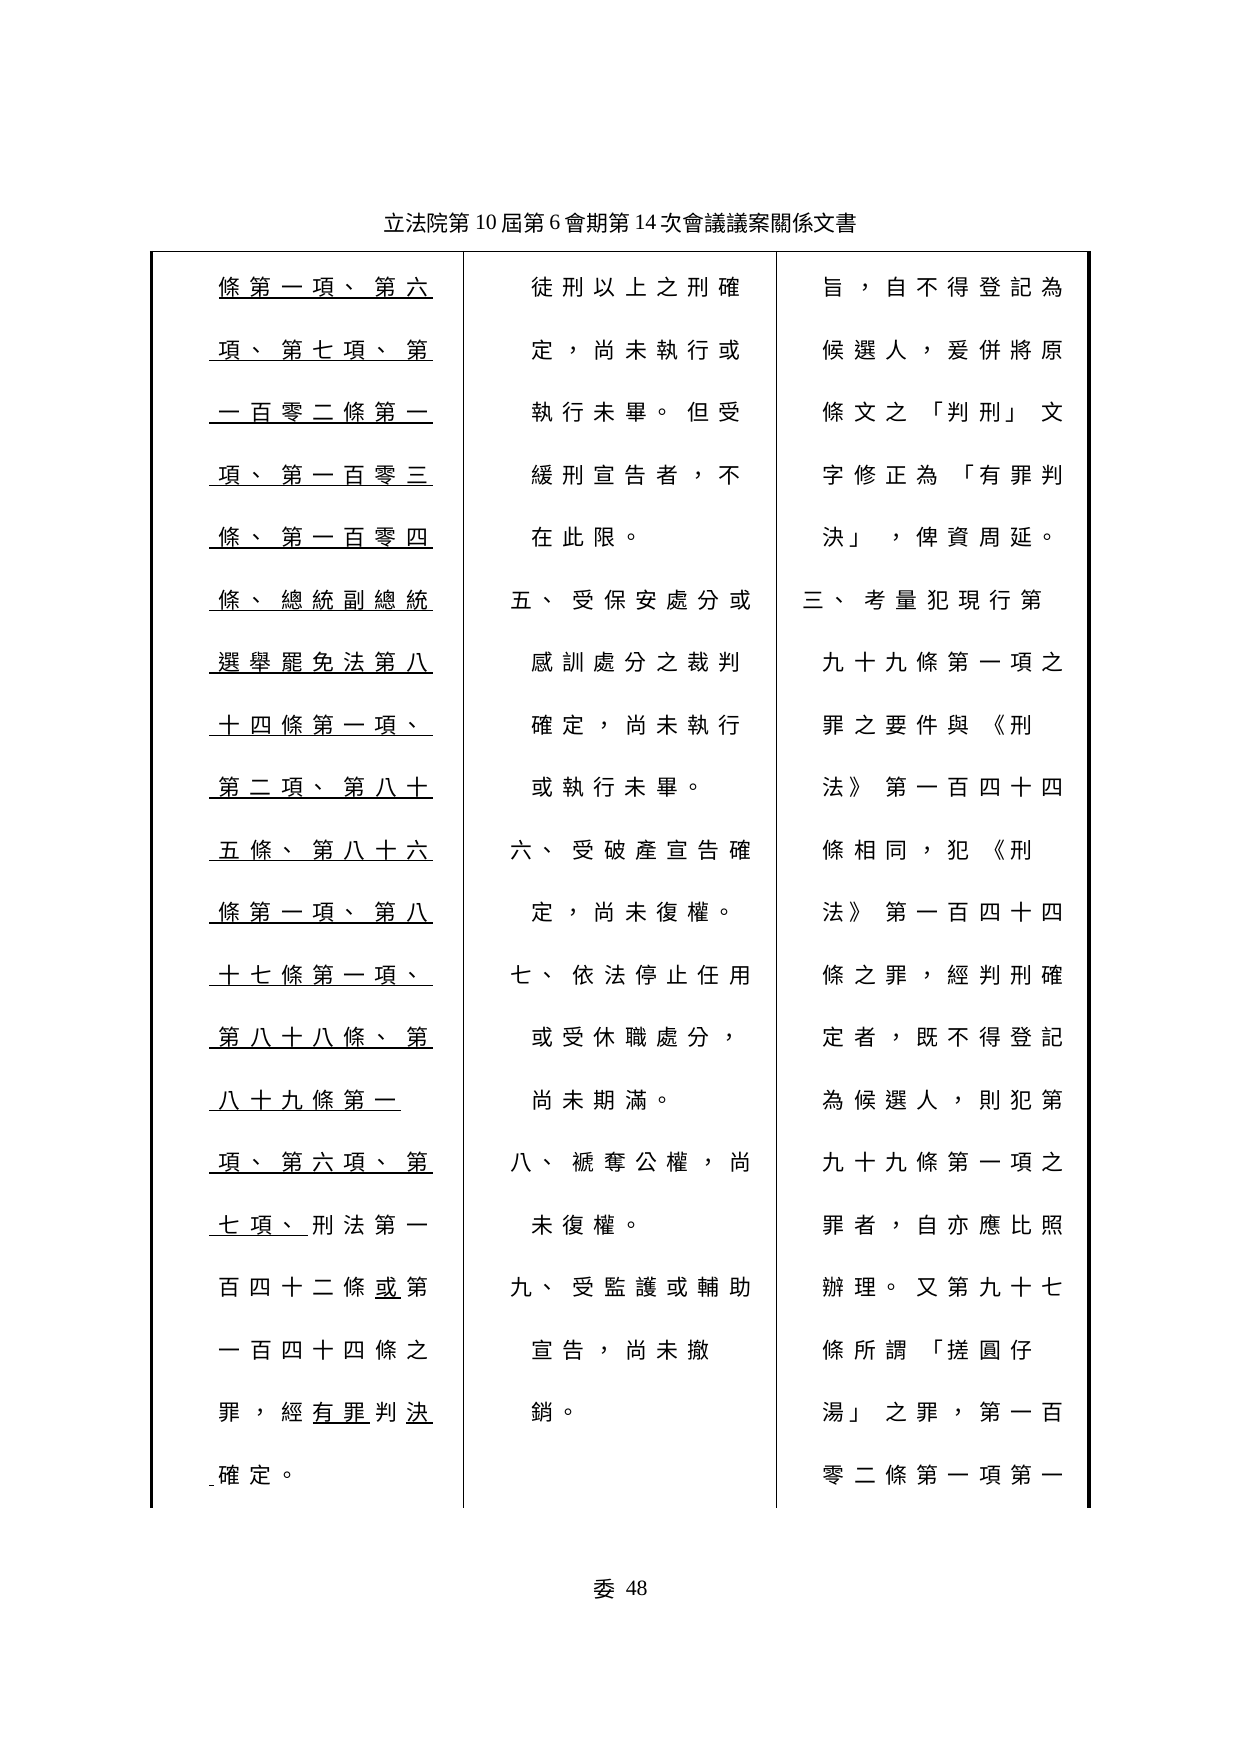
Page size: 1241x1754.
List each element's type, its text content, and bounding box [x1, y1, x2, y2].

table_cell 旨，自不得登記為候選人，爰併將原條文之「判刑」文字修正為「有罪判決」，俾資周延。 三、考量犯現行第九十九條第一項之罪之要件與《刑法》第一百四十四條相同，犯《刑法》第一百四十四條之罪，經判刑確定者，既不得登記為候選人，則犯第九十九條第一項之罪者，自亦應比照辦理。又第九十七條所謂「搓圓仔湯」之罪，第一百零二條第一項第一 [777, 252, 1087, 1508]
table_cell 條第一項、第六項、第七項、第一百零二條第一項、第一百零三條、第一百零四條、總統副總統選舉罷免法第八十四條第一項、第二項、第八十五條、第八十六條第一項、第八十七條第一項、第八十八條、第八十九條第一項、第六項、第七項、刑法第一百四十二條或第一百四十四條之罪，經有罪判決確定。 [153, 252, 463, 1508]
table_cell 徒刑以上之刑確定，尚未執行或執行未畢。但受緩刑宣告者，不在此限。 五、受保安處分或感訓處分之裁判確定，尚未執行或執行未畢。 六、受破產宣告確定，尚未復權。 七、依法停止任用或受休職處分，尚未期滿。 八、褫奪公權，尚未復權。 九、受監護或輔助宣告，尚未撤銷。 [464, 252, 776, 1508]
